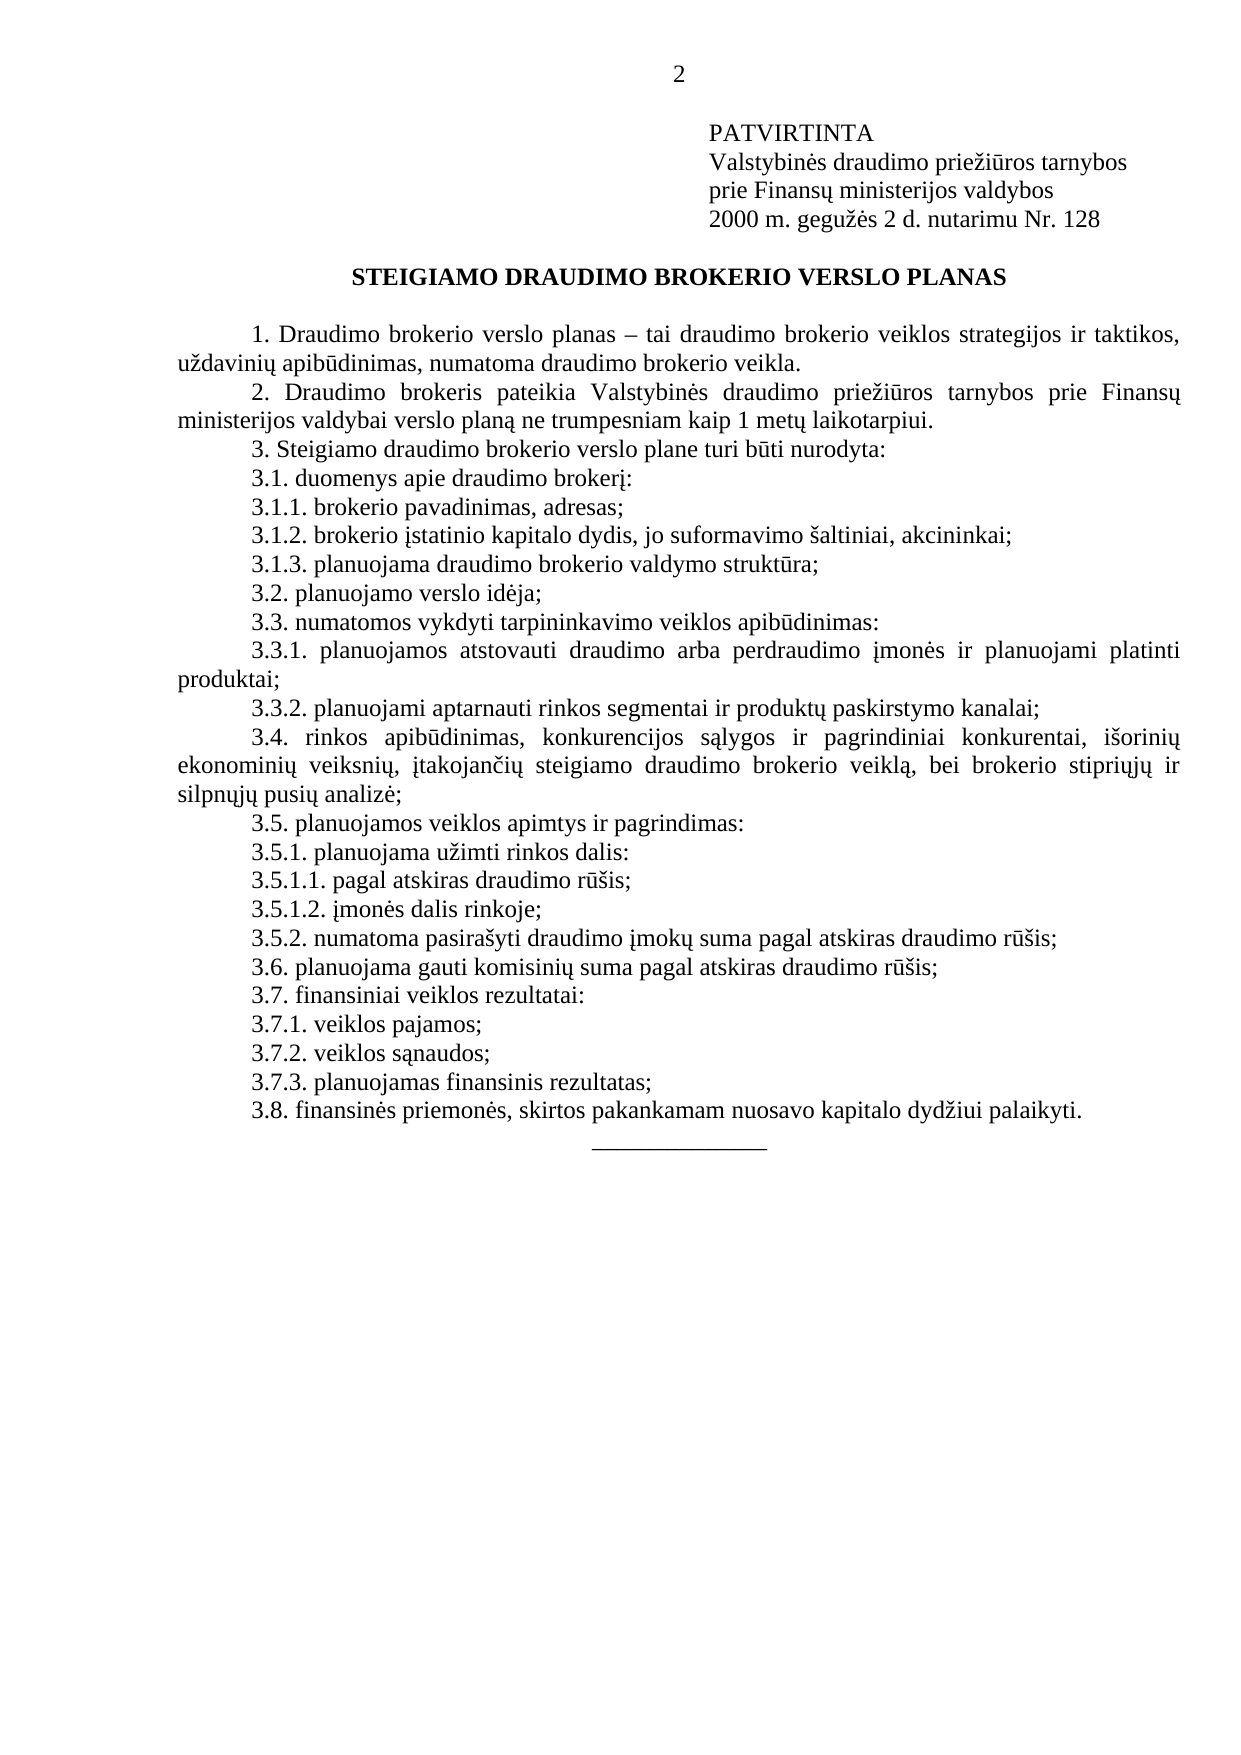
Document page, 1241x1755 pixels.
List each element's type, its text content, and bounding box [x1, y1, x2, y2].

text 3.3.2. planuojami aptarnauti rinkos segmentai ir produktų paskirstymo kanalai; [177, 693, 1181, 722]
text 3.1.3. planuojama draudimo brokerio valdymo struktūra; [177, 549, 1181, 578]
text 3.7.2. veiklos sąnaudos; [177, 1038, 1181, 1067]
text ______________ [177, 1124, 1181, 1153]
text 3.7. finansiniai veiklos rezultatai: [177, 981, 1181, 1009]
text STEIGIAMO DRAUDIMO BROKERIO VERSLO PLANAS [177, 262, 1181, 291]
text 3.1. duomenys apie draudimo brokerį: [177, 463, 1181, 492]
text prie Finansų ministerijos valdybos [177, 176, 1181, 204]
text 3.8. finansinės priemonės, skirtos pakankamam nuosavo kapitalo dydžiui palaikyti. [177, 1096, 1181, 1124]
text 3.5.2. numatoma pasirašyti draudimo įmokų suma pagal atskiras draudimo rūšis; [177, 923, 1181, 952]
text 3.7.1. veiklos pajamos; [177, 1009, 1181, 1038]
text 1. Draudimo brokerio verslo planas – tai draudimo brokerio veiklos strategijos ir taktikos, uždavinių apibūdinimas, numatoma draudimo brokerio veikla. [177, 319, 1181, 377]
text 3.2. planuojamo verslo idėja; [177, 578, 1181, 607]
text 3.3. numatomos vykdyti tarpininkavimo veiklos apibūdinimas: [177, 607, 1181, 636]
text 3.5.1. planuojama užimti rinkos dalis: [177, 837, 1181, 866]
text Valstybinės draudimo priežiūros tarnybos [177, 147, 1181, 176]
text 3.5.1.1. pagal atskiras draudimo rūšis; [177, 866, 1181, 894]
text 3. Steigiamo draudimo brokerio verslo plane turi būti nurodyta: [177, 434, 1181, 463]
text 3.1.2. brokerio įstatinio kapitalo dydis, jo suformavimo šaltiniai, akcininkai; [177, 521, 1181, 549]
text 3.3.1. planuojamos atstovauti draudimo arba perdraudimo įmonės ir planuojami platinti produktai; [177, 636, 1181, 693]
text 3.6. planuojama gauti komisinių suma pagal atskiras draudimo rūšis; [177, 952, 1181, 981]
text 2000 m. gegužės 2 d. nutarimu Nr. 128 [177, 204, 1181, 233]
text 3.5.1.2. įmonės dalis rinkoje; [177, 894, 1181, 923]
text 3.7.3. planuojamas finansinis rezultatas; [177, 1067, 1181, 1096]
text 3.4. rinkos apibūdinimas, konkurencijos sąlygos ir pagrindiniai konkurentai, išorinių ekonominių veiksnių, įtakojančių steigiamo draudimo brokerio veiklą, bei brokerio stipriųjų ir silpnųjų pusių analizė; [177, 722, 1181, 808]
text 3.5. planuojamos veiklos apimtys ir pagrindimas: [177, 808, 1181, 837]
text 2. Draudimo brokeris pateikia Valstybinės draudimo priežiūros tarnybos prie Finansų ministerijos valdybai verslo planą ne trumpesniam kaip 1 metų laikotarpiui. [177, 377, 1181, 434]
text Patvirtinta [709, 118, 1181, 147]
text 3.1.1. brokerio pavadinimas, adresas; [177, 492, 1181, 521]
